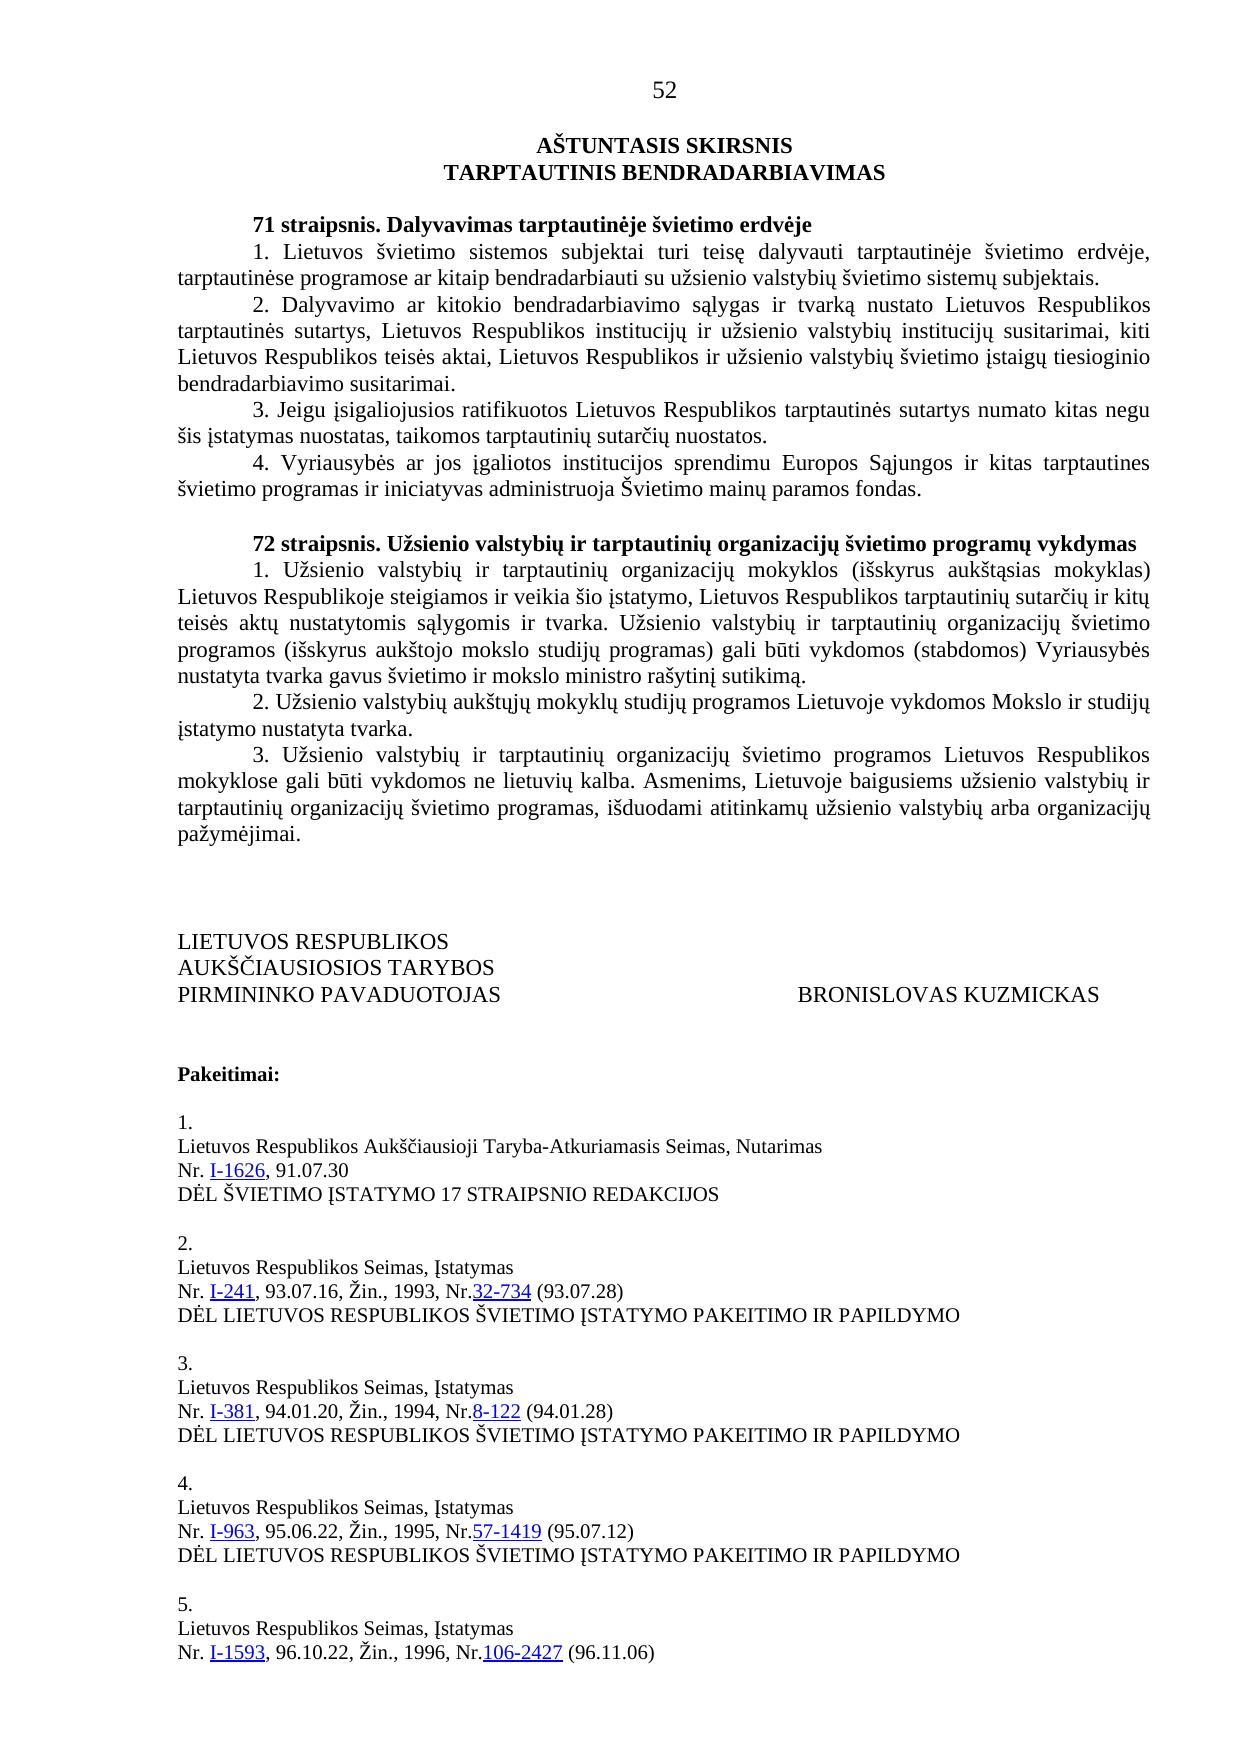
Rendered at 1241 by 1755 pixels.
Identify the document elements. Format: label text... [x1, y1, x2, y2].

text Nr. I-241, 93.07.16, Žin., 1993, Nr.32-734 (93.07.28) [177, 1279, 1152, 1303]
text 2. Užsienio valstybių aukštųjų mokyklų studijų programos Lietuvoje vykdomos Mokslo ir studijų įstatymo nustatyta tvarka. [177, 688, 1152, 741]
text Lietuvos Respublikos Seimas, Įstatymas [177, 1375, 1152, 1399]
text 1. [177, 1110, 1152, 1134]
text 71 straipsnis. Dalyvavimas tarptautinėje švietimo erdvėje [177, 212, 1152, 238]
text DĖL ŠVIETIMO ĮSTATYMO 17 STRAIPSNIO REDAKCIJOS [177, 1182, 1152, 1206]
text 4. Vyriausybės ar jos įgaliotos institucijos sprendimu Europos Sąjungos ir kitas tarptautines švietimo programas ir iniciatyvas administruoja Švietimo mainų paramos fondas. [177, 449, 1152, 501]
text TARPTAUTINIS BENDRADARBIAVIMAS [177, 159, 1152, 185]
text Lietuvos Respublikos Seimas, Įstatymas [177, 1495, 1152, 1519]
text 3. Jeigu įsigaliojusios ratifikuotos Lietuvos Respublikos tarptautinės sutartys numato kitas negu šis įstatymas nuostatas, taikomos tarptautinių sutarčių nuostatos. [177, 396, 1152, 449]
text LIETUVOS RESPUBLIKOS [177, 928, 1152, 954]
text DĖL LIETUVOS RESPUBLIKOS ŠVIETIMO ĮSTATYMO PAKEITIMO IR PAPILDYMO [177, 1423, 1152, 1447]
text AUKŠČIAUSIOSIOS TARYBOS [177, 954, 1152, 981]
text 72 straipsnis. Užsienio valstybių ir tarptautinių organizacijų švietimo programų vykdymas [252, 530, 1152, 557]
text DĖL LIETUVOS RESPUBLIKOS ŠVIETIMO ĮSTATYMO PAKEITIMO IR PAPILDYMO [177, 1543, 1152, 1567]
text AŠTUNTASIS SKIRSNIS [177, 132, 1152, 159]
text DĖL LIETUVOS RESPUBLIKOS ŠVIETIMO ĮSTATYMO PAKEITIMO IR PAPILDYMO [177, 1303, 1152, 1327]
text 2. Dalyvavimo ar kitokio bendradarbiavimo sąlygas ir tvarką nustato Lietuvos Respublikos tarptautinės sutartys, Lietuvos Respublikos institucijų ir užsienio valstybių institucijų susitarimai, kiti Lietuvos Respublikos teisės aktai, Lietuvos Respublikos ir užsienio valstybių švietimo įstaigų tiesioginio bendradarbiavimo susitarimai. [177, 291, 1152, 396]
text 1. Lietuvos švietimo sistemos subjektai turi teisę dalyvauti tarptautinėje švietimo erdvėje, tarptautinėse programose ar kitaip bendradarbiauti su užsienio valstybių švietimo sistemų subjektais. [177, 238, 1152, 291]
text Nr. I-963, 95.06.22, Žin., 1995, Nr.57-1419 (95.07.12) [177, 1519, 1152, 1543]
text 3. Užsienio valstybių ir tarptautinių organizacijų švietimo programos Lietuvos Respublikos mokyklose gali būti vykdomos ne lietuvių kalba. Asmenims, Lietuvoje baigusiems užsienio valstybių ir tarptautinių organizacijų švietimo programas, išduodami atitinkamų užsienio valstybių arba organizacijų pažymėjimai. [177, 741, 1152, 846]
text 4. [177, 1471, 1152, 1495]
text 5. [177, 1591, 1152, 1616]
text 3. [177, 1351, 1152, 1375]
text Pakeitimai: [177, 1062, 1152, 1086]
text PIRMININKO PAVADUOTOJAS BRONISLOVAS KUZMICKAS [177, 981, 1152, 1007]
text Lietuvos Respublikos Seimas, Įstatymas [177, 1616, 1152, 1639]
text Nr. I-381, 94.01.20, Žin., 1994, Nr.8-122 (94.01.28) [177, 1399, 1152, 1423]
text 2. [177, 1231, 1152, 1254]
text 1. Užsienio valstybių ir tarptautinių organizacijų mokyklos (išskyrus aukštąsias mokyklas) Lietuvos Respublikoje steigiamos ir veikia šio įstatymo, Lietuvos Respublikos tarptautinių sutarčių ir kitų teisės aktų nustatytomis sąlygomis ir tvarka. Užsienio valstybių ir tarptautinių organizacijų švietimo programos (išskyrus aukštojo mokslo studijų programas) gali būti vykdomos (stabdomos) Vyriausybės nustatyta tvarka gavus švietimo ir mokslo ministro rašytinį sutikimą. [177, 557, 1152, 688]
text Nr. I-1593, 96.10.22, Žin., 1996, Nr.106-2427 (96.11.06) [177, 1639, 1152, 1664]
text Lietuvos Respublikos Seimas, Įstatymas [177, 1254, 1152, 1279]
text Nr. I-1626, 91.07.30 [177, 1158, 1152, 1182]
text Lietuvos Respublikos Aukščiausioji Taryba-Atkuriamasis Seimas, Nutarimas [177, 1134, 1152, 1158]
